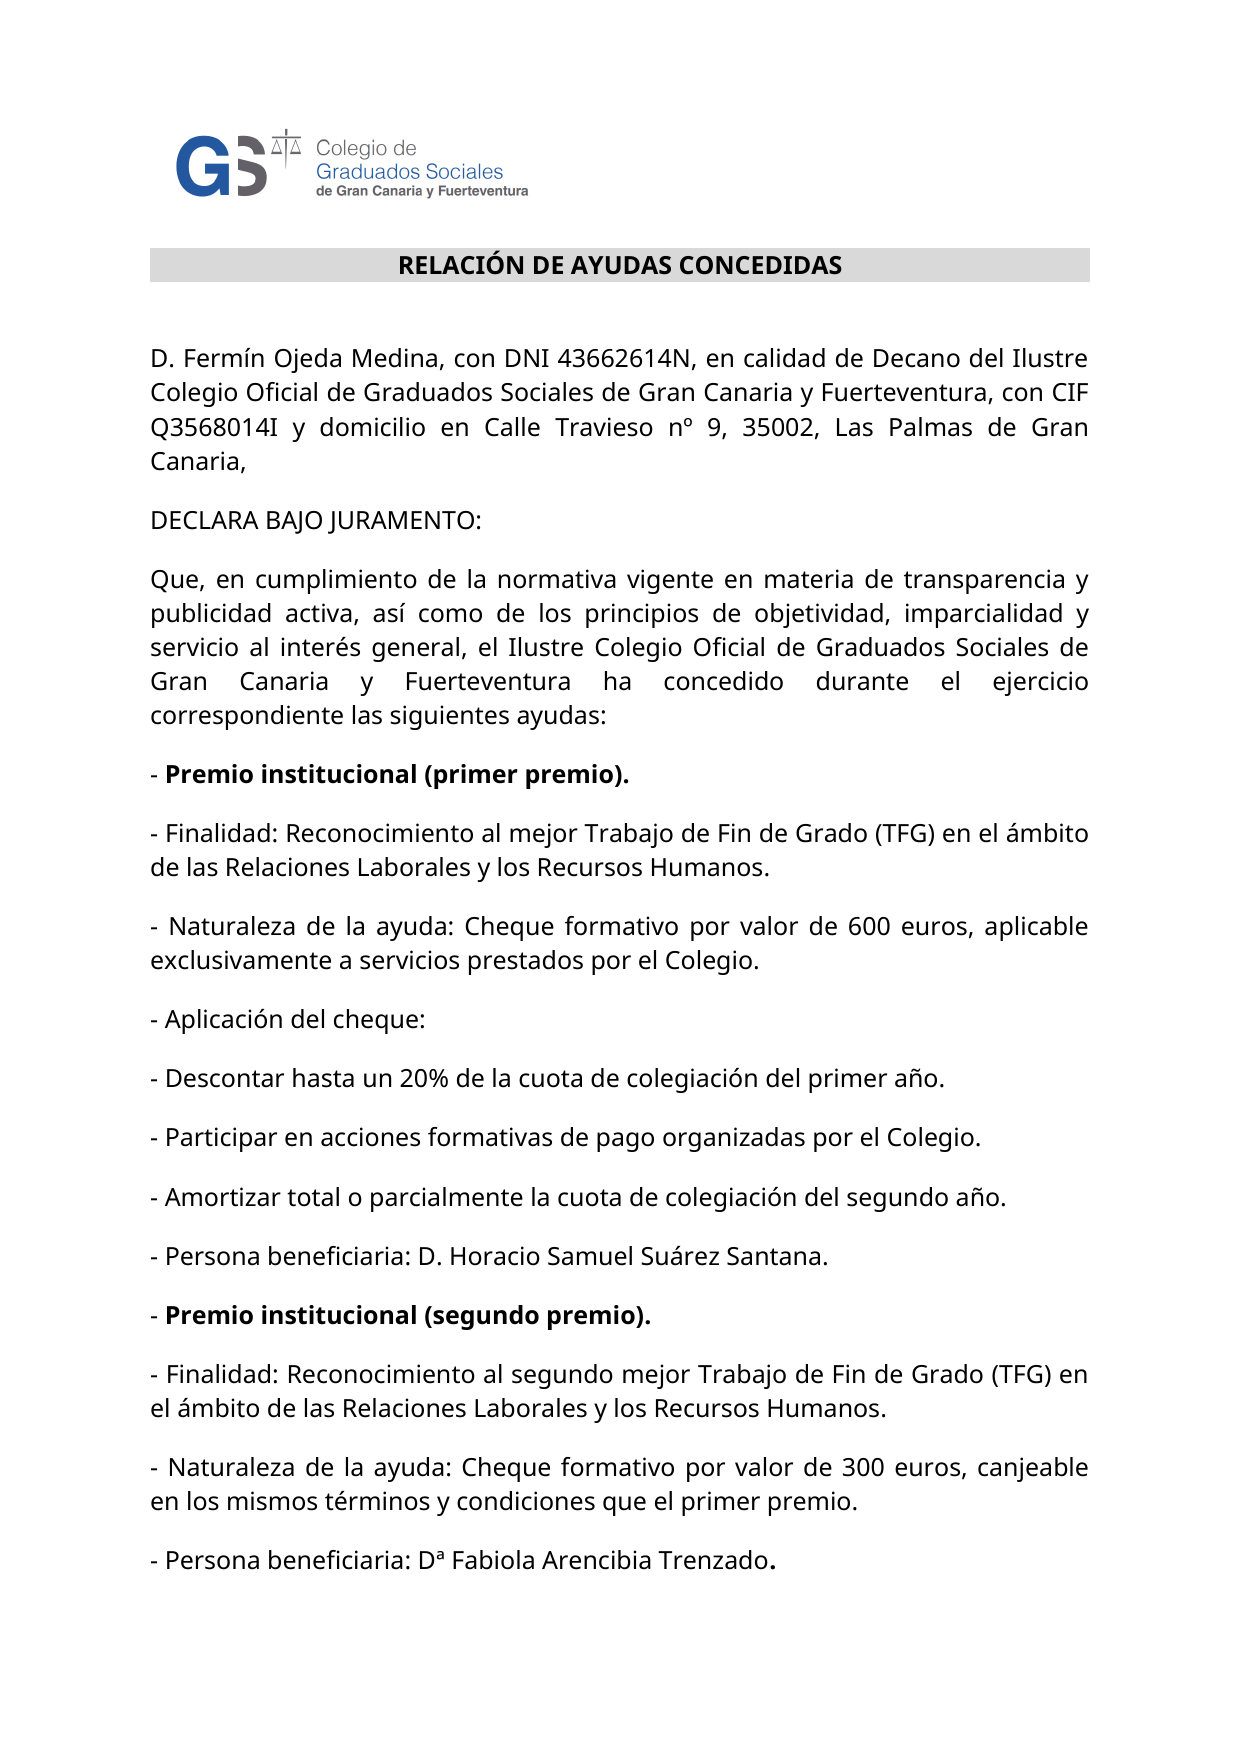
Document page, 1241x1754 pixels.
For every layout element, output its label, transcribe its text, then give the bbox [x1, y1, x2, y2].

picture [150, 100, 556, 223]
text - Participar en acciones formativas de pago organizadas por el Colegio. [150, 1120, 1090, 1154]
text - Naturaleza de la ayuda: Cheque formativo por valor de 600 euros, aplicable exclusivamente a servicios prestados por el Colegio. [150, 909, 1090, 977]
text - Persona beneficiaria: D. Horacio Samuel Suárez Santana. [150, 1238, 1090, 1272]
text Que, en cumplimiento de la normativa vigente en materia de transparencia y publicidad activa, así como de los principios de objetividad, imparcialidad y servicio al interés general, el Ilustre Colegio Oficial de Graduados Sociales de Gran Canaria y Fuerteventura ha concedido durante el ejercicio correspondiente las siguientes ayudas: [150, 561, 1090, 732]
text D. Fermín Ojeda Medina, con DNI 43662614N, en calidad de Decano del Ilustre Colegio Oficial de Graduados Sociales de Gran Canaria y Fuerteventura, con CIF Q3568014I y domicilio en Calle Travieso nº 9, 35002, Las Palmas de Gran Canaria, [150, 307, 1090, 477]
text - Finalidad: Reconocimiento al mejor Trabajo de Fin de Grado (TFG) en el ámbito de las Relaciones Laborales y los Recursos Humanos. [150, 816, 1090, 884]
text - Premio institucional (segundo premio). [150, 1297, 1090, 1331]
text - Descontar hasta un 20% de la cuota de colegiación del primer año. [150, 1061, 1090, 1095]
subtitle RELACIÓN DE AYUDAS CONCEDIDAS [150, 248, 1090, 282]
text - Finalidad: Reconocimiento al segundo mejor Trabajo de Fin de Grado (TFG) en el ámbito de las Relaciones Laborales y los Recursos Humanos. [150, 1356, 1090, 1424]
text - Naturaleza de la ayuda: Cheque formativo por valor de 300 euros, canjeable en los mismos términos y condiciones que el primer premio. [150, 1449, 1090, 1518]
text - Aplicación del cheque: [150, 1002, 1090, 1036]
text - Premio institucional (primer premio). [150, 757, 1090, 791]
text DECLARA BAJO JURAMENTO: [150, 502, 1090, 536]
text - Persona beneficiaria: Dª Fabiola Arencibia Trenzado. [150, 1543, 1090, 1577]
text - Amortizar total o parcialmente la cuota de colegiación del segundo año. [150, 1179, 1090, 1213]
